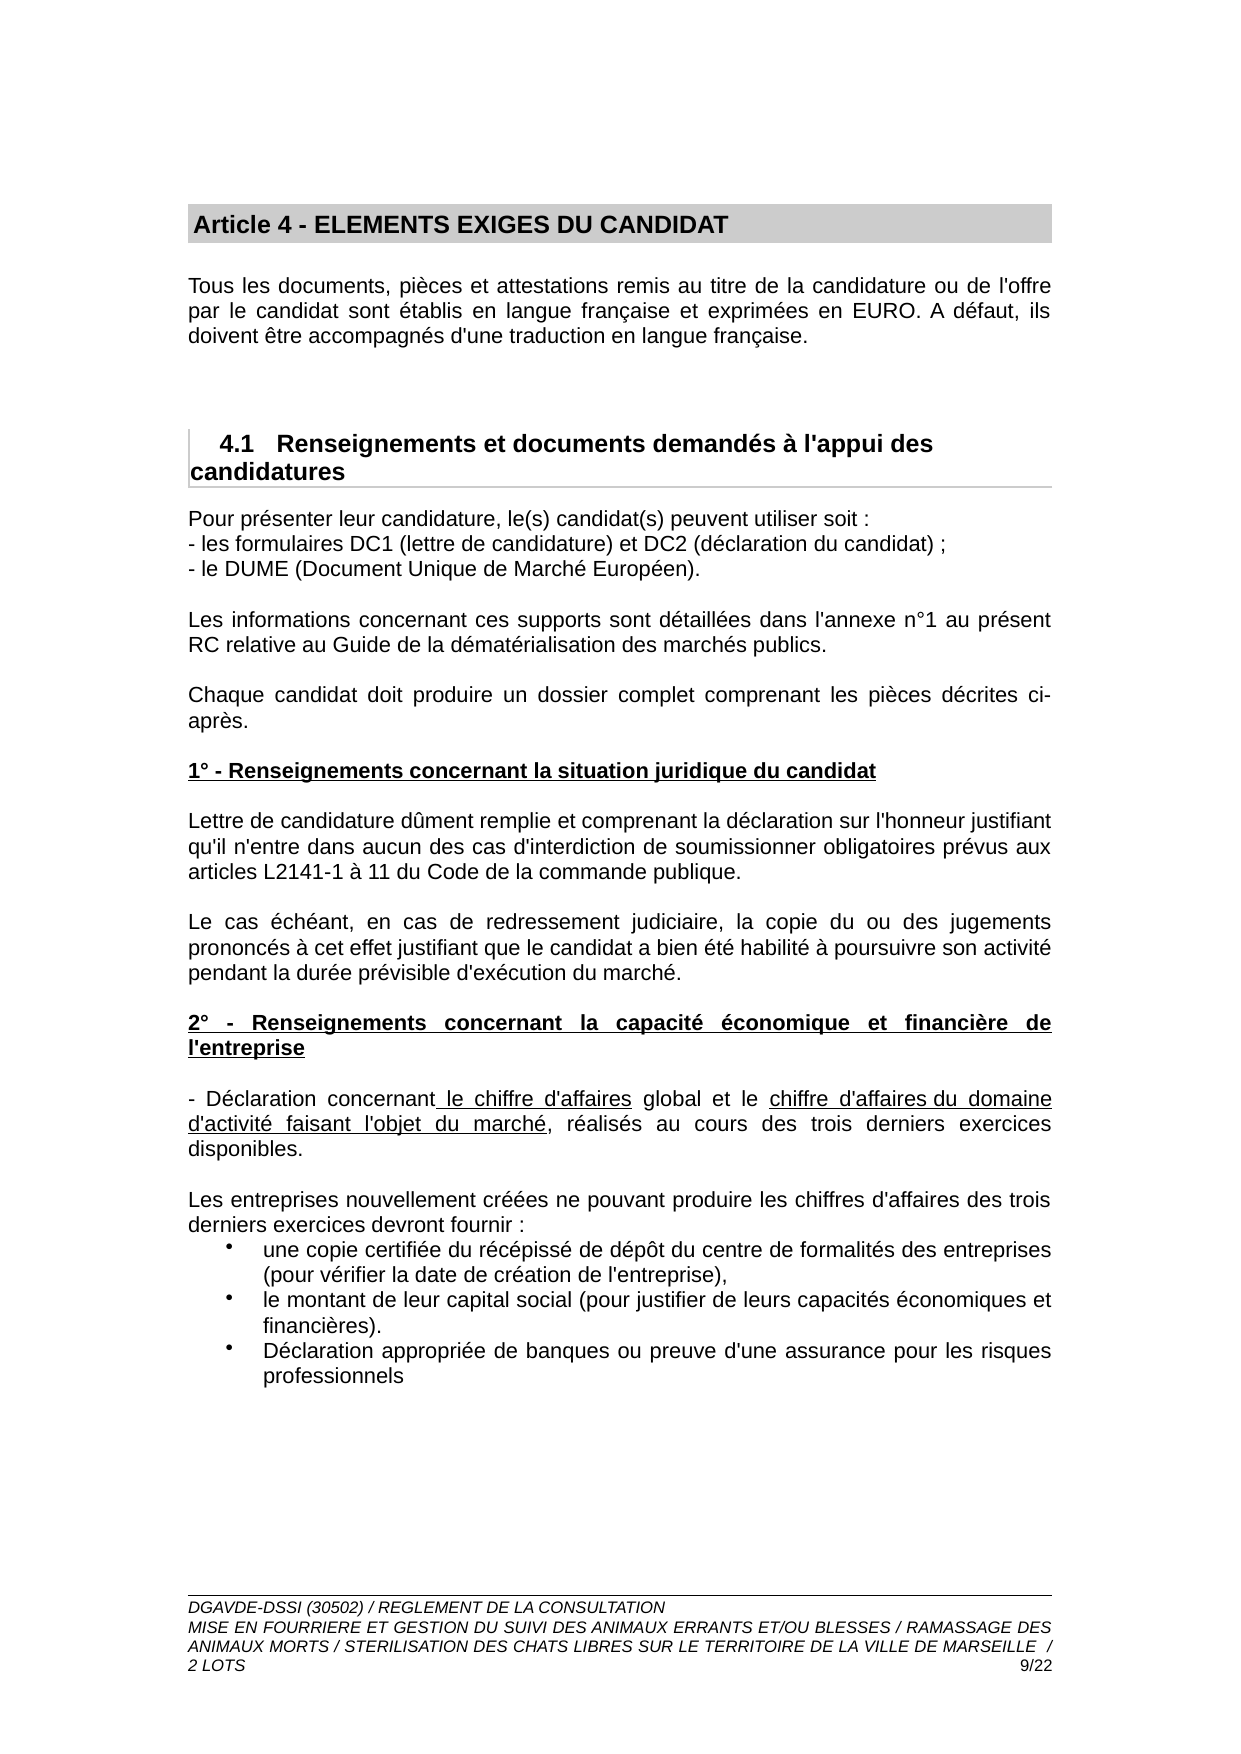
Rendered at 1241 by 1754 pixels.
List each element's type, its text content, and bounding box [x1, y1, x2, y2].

subtitle ELEMENTS EXIGES DU CANDIDAT [190, 207, 1050, 241]
text - les formulaires DC1 (lettre de candidature) et DC2 (déclaration du candidat) ; [188, 531, 1052, 556]
text Les informations concernant ces supports sont détaillées dans l'annexe n°1 au présent RC relative au Guide de la dématérialisation des marchés publics. [188, 607, 1052, 657]
list le montant de leur capital social (pour justifier de leurs capacités économiques et financières). [225, 1287, 1052, 1338]
text - Déclaration concernant le chiffre d'affaires global et le chiffre d'affaires du domaine d'activité faisant l'objet du marché, réalisés au cours des trois derniers exercices disponibles. [188, 1086, 1052, 1161]
text Le cas échéant, en cas de redressement judiciaire, la copie du ou des jugements prononcés à cet effet justifiant que le candidat a bien été habilité à poursuivre son activité pendant la durée prévisible d'exécution du marché. [188, 909, 1052, 985]
subtitle Renseignements et documents demandés à l'appui des candidatures [188, 428, 1052, 486]
text 1° - Renseignements concernant la situation juridique du candidat [188, 758, 1052, 783]
list une copie certifiée du récépissé de dépôt du centre de formalités des entreprises (pour vérifier la date de création de l'entreprise), [225, 1237, 1052, 1287]
text Tous les documents, pièces et attestations remis au titre de la candidature ou de l'offre par le candidat sont établis en langue française et exprimées en EURO. A défaut, ils doivent être accompagnés d'une traduction en langue française. [188, 273, 1052, 349]
text Chaque candidat doit produire un dossier complet comprenant les pièces décrites ci-après. [188, 682, 1052, 733]
text 2° - Renseignements concernant la capacité économique et financière de [188, 1010, 1052, 1032]
text Lettre de candidature dûment remplie et comprenant la déclaration sur l'honneur justifiant qu'il n'entre dans aucun des cas d'interdiction de soumissionner obligatoires prévus aux articles L2141-1 à 11 du Code de la commande publique. [188, 808, 1052, 884]
text - le DUME (Document Unique de Marché Européen). [188, 556, 1052, 581]
list Déclaration appropriée de banques ou preuve d'une assurance pour les risques professionnels [225, 1338, 1052, 1388]
text Les entreprises nouvellement créées ne pouvant produire les chiffres d'affaires des trois derniers exercices devront fournir : [188, 1186, 1052, 1237]
text l'entreprise [188, 1033, 1052, 1060]
text Pour présenter leur candidature, le(s) candidat(s) peuvent utiliser soit : [188, 506, 1052, 531]
